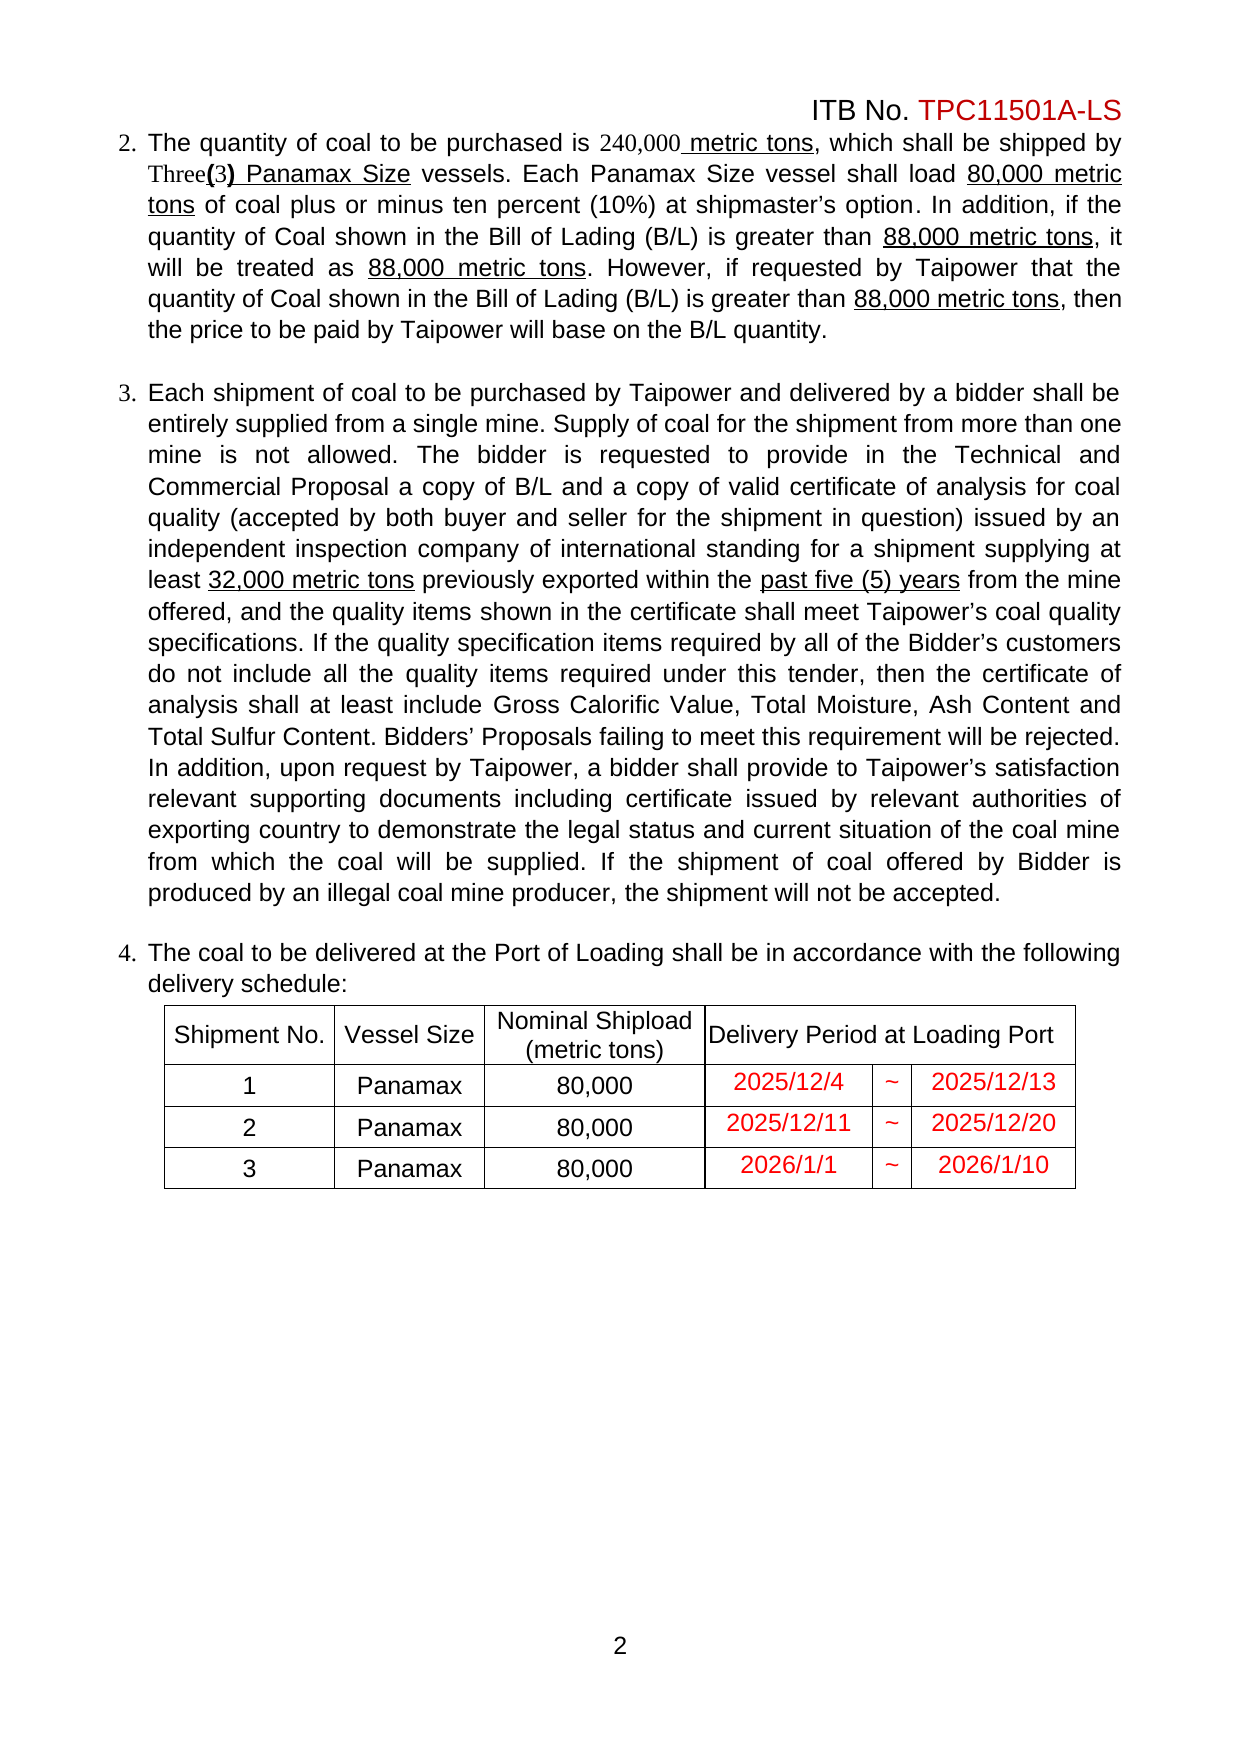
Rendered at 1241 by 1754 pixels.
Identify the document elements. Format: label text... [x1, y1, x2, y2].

table_cell 2026/1/1 [706, 1148, 872, 1188]
table_cell ~ [873, 1107, 911, 1147]
table_cell 2025/12/4 [706, 1065, 872, 1106]
table_cell ~ [873, 1148, 911, 1188]
table_cell 2025/12/11 [706, 1107, 872, 1147]
table_cell Panamax [335, 1148, 484, 1188]
table_cell Panamax [335, 1065, 484, 1106]
table_cell 80,000 [485, 1107, 704, 1147]
list The coal to be delivered at the Port of Loading shall be in accordance with the following delivery schedule: [118, 936, 1122, 999]
table_cell ~ [873, 1065, 911, 1106]
table_cell 2026/1/10 [912, 1148, 1075, 1188]
table_cell 1 [165, 1065, 334, 1106]
table_header Delivery Period at Loading Port [706, 1006, 1075, 1064]
list The quantity of coal to be purchased is 240,000 metric tons, which shall be shipped by Three(3) Panamax Size vessels. Each Panamax Size vessel shall load 80,000 metric tons of coal plus or minus ten percent (10%) at shipmaster’s option. In addition, if the quantity of Coal shown in the Bill of Lading (B/L) is greater than 88,000 metric tons, it will be treated as 88,000 metric tons. However, if requested by Taipower that the quantity of Coal shown in the Bill of Lading (B/L) is greater than 88,000 metric tons, then the price to be paid by Taipower will base on the B/L quantity. [118, 126, 1122, 345]
list Each shipment of coal to be purchased by Taipower and delivered by a bidder shall be entirely supplied from a single mine. Supply of coal for the shipment from more than one mine is not allowed. The bidder is requested to provide in the Technical and Commercial Proposal a copy of B/L and a copy of valid certificate of analysis for coal quality (accepted by both buyer and seller for the shipment in question) issued by an independent inspection company of international standing for a shipment supplying at least 32,000 metric tons previously exported within the past five (5) years from the mine offered, and the quality items shown in the certificate shall meet Taipower’s coal quality specifications. If the quality specification items required by all of the Bidder’s customers do not include all the quality items required under this tender, then the certificate of analysis shall at least include Gross Calorific Value, Total Moisture, Ash Content and Total Sulfur Content. Bidders’ Proposals failing to meet this requirement will be rejected. In addition, upon request by Taipower, a bidder shall provide to Taipower’s satisfaction relevant supporting documents including certificate issued by relevant authorities of exporting country to demonstrate the legal status and current situation of the coal mine from which the coal will be supplied. If the shipment of coal offered by Bidder is produced by an illegal coal mine producer, the shipment will not be accepted. [118, 376, 1122, 907]
table_cell 80,000 [485, 1065, 704, 1106]
table_cell Panamax [335, 1107, 484, 1147]
table_header Vessel Size [335, 1006, 484, 1064]
table_cell 2 [165, 1107, 334, 1147]
table_cell 2025/12/20 [912, 1107, 1075, 1147]
table_cell 80,000 [485, 1148, 704, 1188]
table_cell 2025/12/13 [912, 1065, 1075, 1106]
table_header Shipment No. [165, 1006, 334, 1064]
table_header Nominal Shipload (metric tons) [485, 1006, 704, 1064]
table_cell 3 [165, 1148, 334, 1188]
